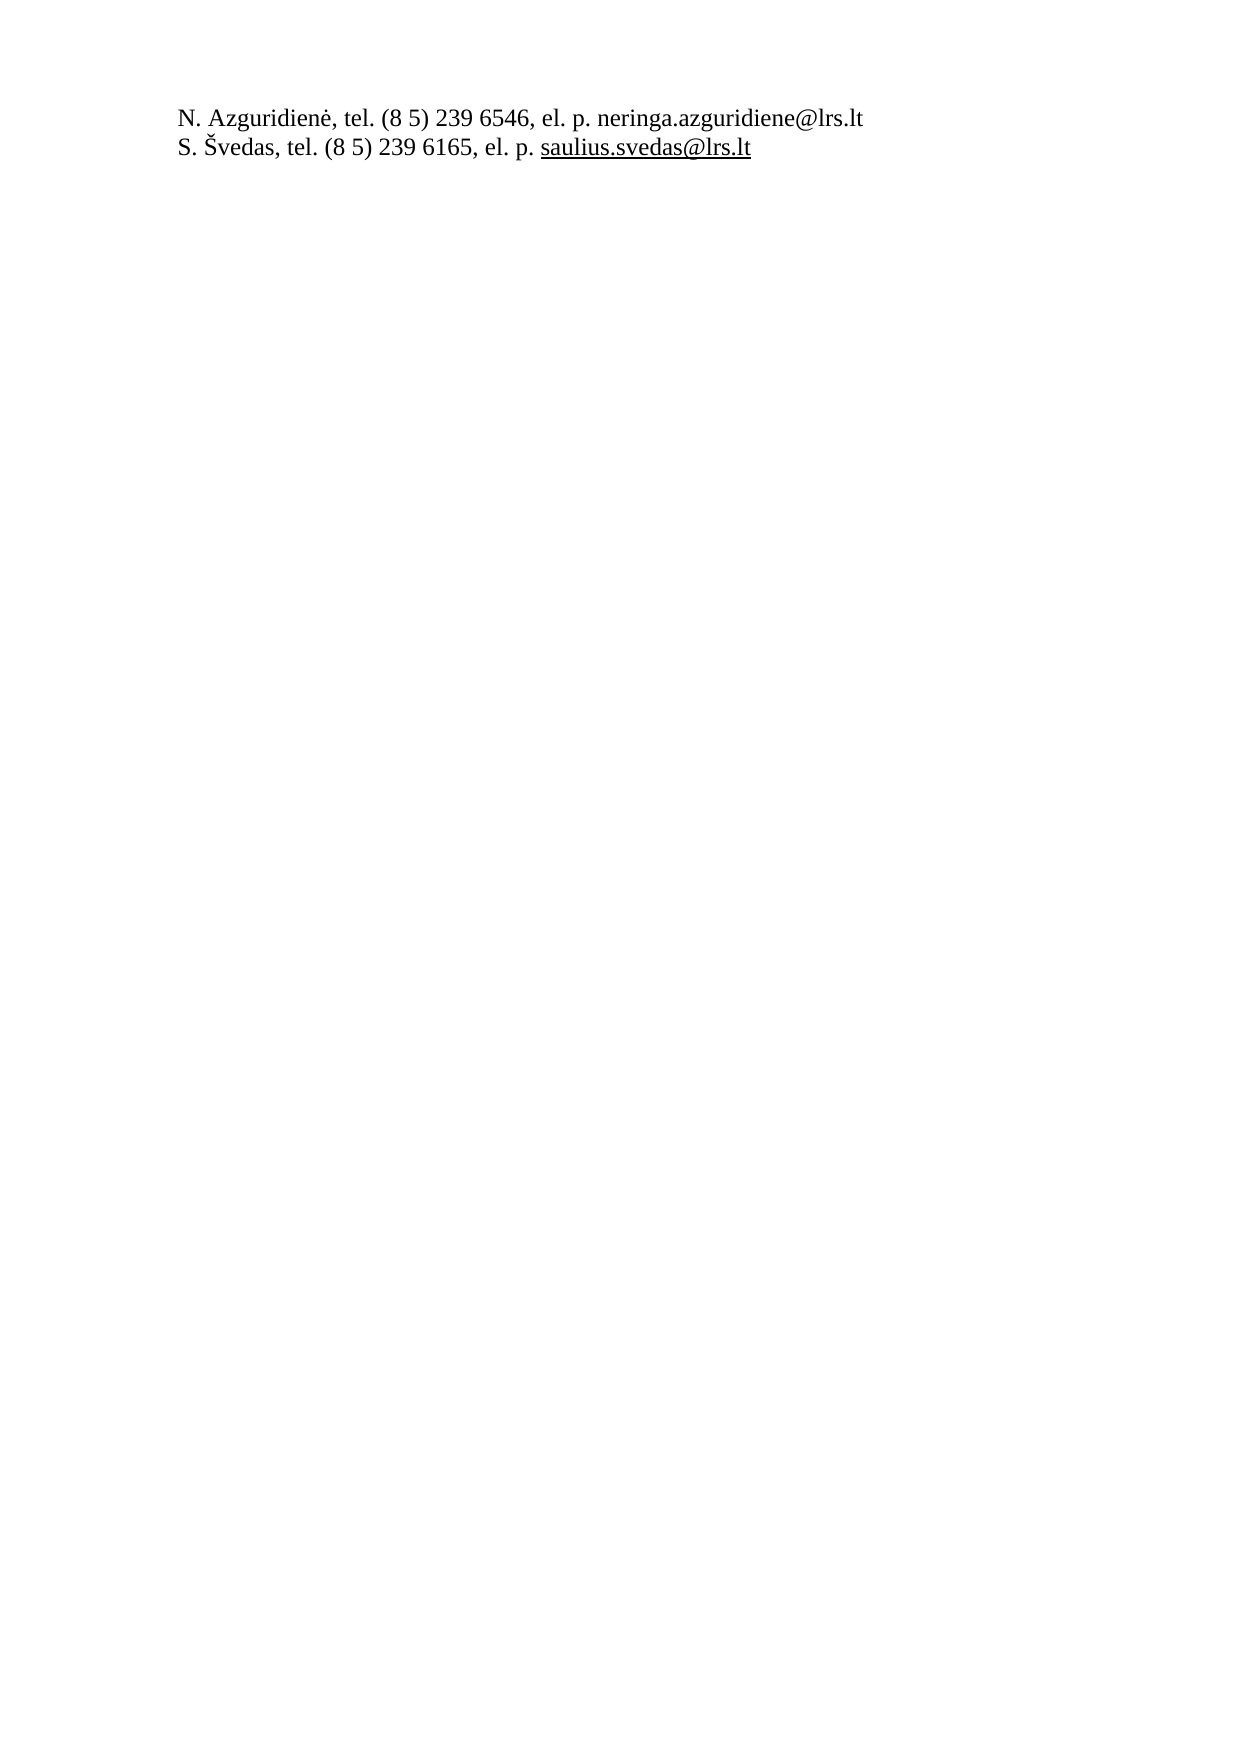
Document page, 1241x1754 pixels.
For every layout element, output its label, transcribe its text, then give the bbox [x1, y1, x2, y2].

text S. Švedas, tel. (8 5) 239 6165, el. p. saulius.svedas@lrs.lt [177, 132, 1181, 161]
text N. Azguridienė, tel. (8 5) 239 6546, el. p. neringa.azguridiene@lrs.lt [177, 103, 1181, 132]
